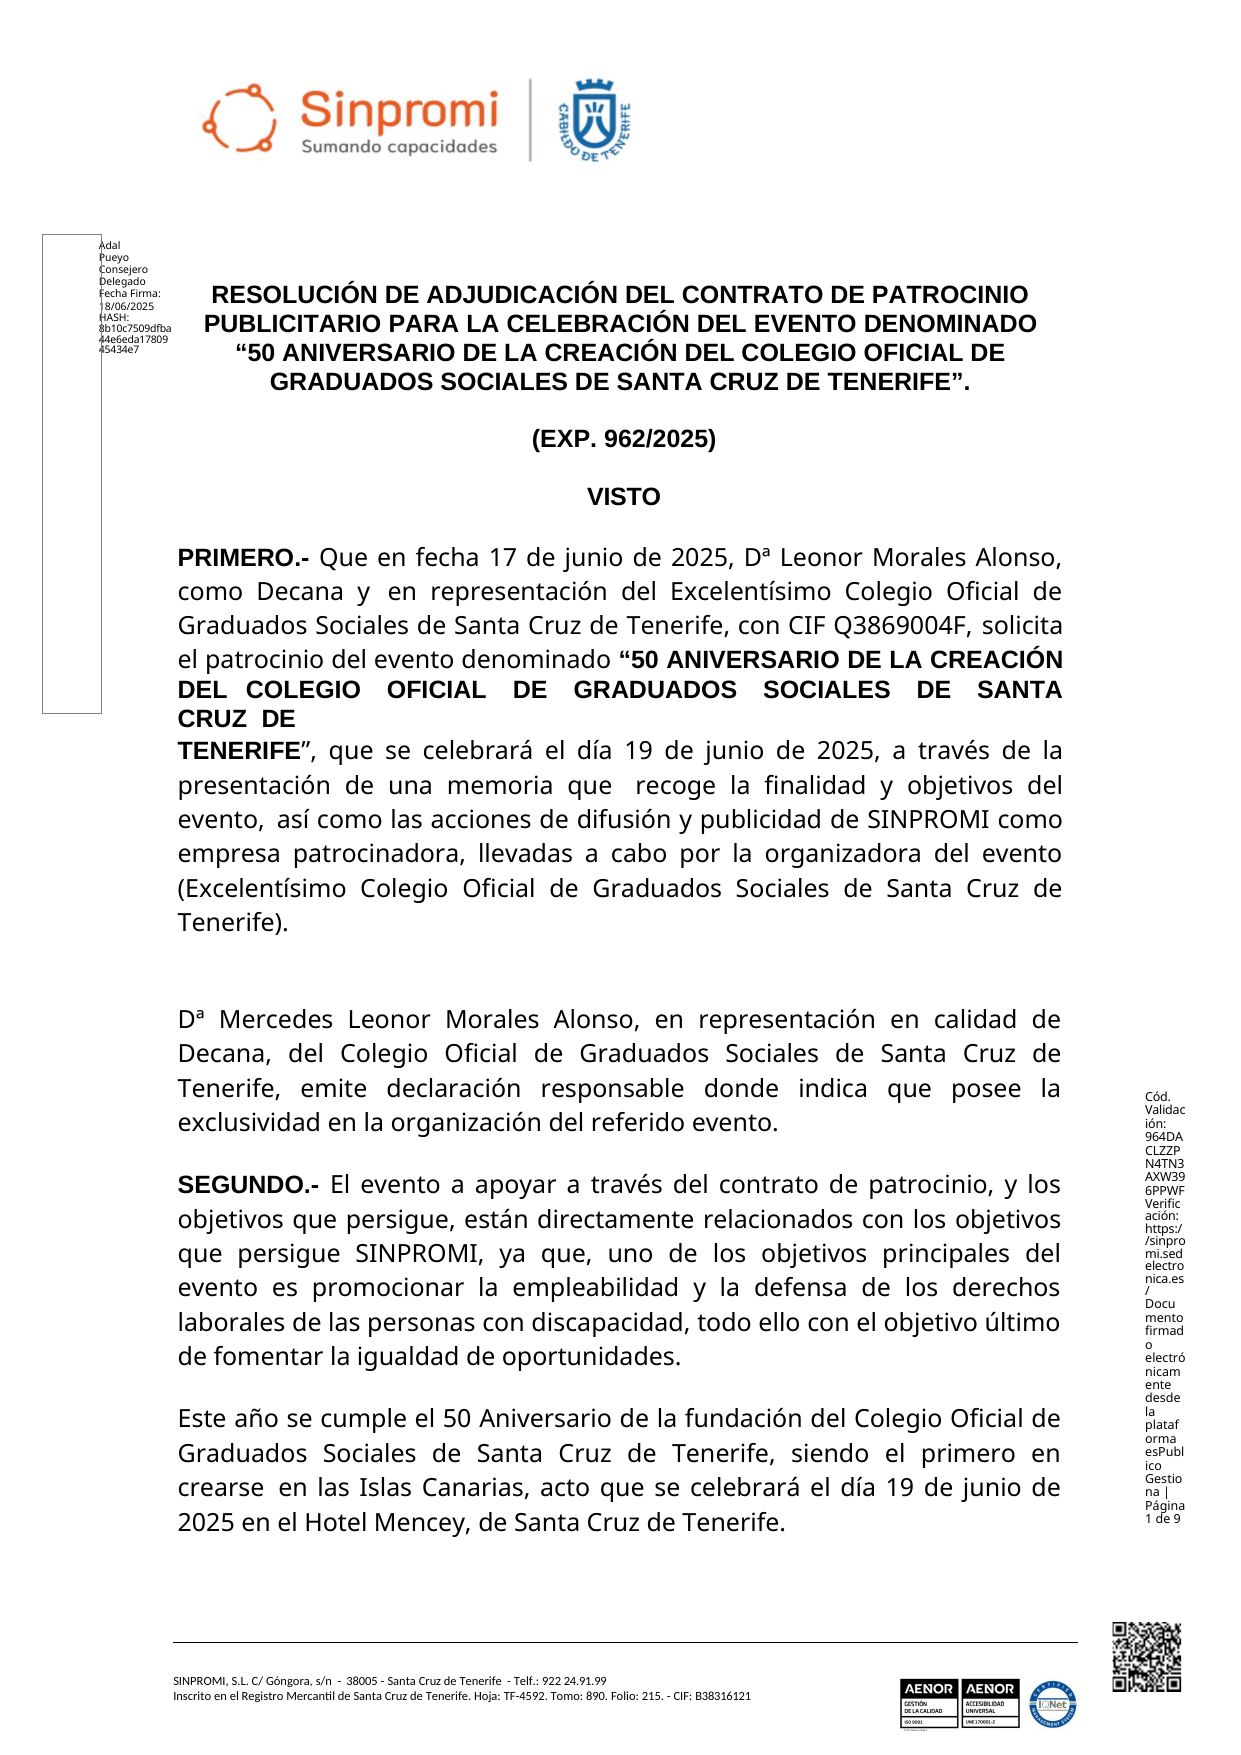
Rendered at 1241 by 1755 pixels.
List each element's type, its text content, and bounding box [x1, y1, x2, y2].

text Este año se cumple el 50 Aniversario de la fundación del Colegio Oficial de Graduados Sociales de Santa Cruz de Tenerife, siendo el primero en crearse en las Islas Canarias, acto que se celebrará el día 19 de junio de 2025 en el Hotel Mencey, de Santa Cruz de Tenerife. [177, 1401, 1062, 1538]
text Cód. Validación: 964DACLZZPN4TN3AXW396PPWF [1145, 1091, 1186, 1198]
text (EXP. 962/2025) VISTO [531, 424, 717, 511]
text Documento firmado electrónicamente desde la plataforma esPublico Gestiona | Página 1 de 9 [1145, 1298, 1186, 1526]
text RESOLUCIÓN DE ADJUDICACIÓN DEL CONTRATO DE PATROCINIO PUBLICITARIO PARA LA CELEBRACIÓN DEL EVENTO DENOMINADO “50 ANIVERSARIO DE LA CREACIÓN DEL COLEGIO OFICIAL DE GRADUADOS SOCIALES DE SANTA CRUZ DE TENERIFE”. [180, 281, 1061, 396]
text Verificación: https://sinpromi.sedelectronica.es/ [1145, 1198, 1186, 1298]
text TENERIFE”, que se celebrará el día 19 de junio de 2025, a través de la presentación de una memoria que recoge la finalidad y objetivos del evento, así como las acciones de difusión y publicidad de SINPROMI como empresa patrocinadora, llevadas a cabo por la organizadora del evento (Excelentísimo Colegio Oficial de Graduados Sociales de Santa Cruz de Tenerife). [177, 733, 1064, 939]
text PRIMERO.- Que en fecha 17 de junio de 2025, Dª Leonor Morales Alonso, como Decana y en representación del Excelentísimo Colegio Oficial de Graduados Sociales de Santa Cruz de Tenerife, con CIF Q3869004F, solicita el patrocinio del evento denominado “50 ANIVERSARIO DE LA CREACIÓN DEL COLEGIO OFICIAL DE GRADUADOS SOCIALES DE SANTA CRUZ DE [177, 539, 1063, 733]
text SEGUNDO.- El evento a apoyar a través del contrato de patrocinio, y los objetivos que persigue, están directamente relacionados con los objetivos que persigue SINPROMI, ya que, uno de los objetivos principales del evento es promocionar la empleabilidad y la defensa de los derechos laborales de las personas con discapacidad, todo ello con el objetivo último de fomentar la igualdad de oportunidades. [177, 1167, 1062, 1373]
text [43, 235, 101, 713]
text Dª Mercedes Leonor Morales Alonso, en representación en calidad de Decana, del Colegio Oficial de Graduados Sociales de Santa Cruz de Tenerife, emite declaración responsable donde indica que posee la exclusividad en la organización del referido evento. [177, 1001, 1063, 1139]
